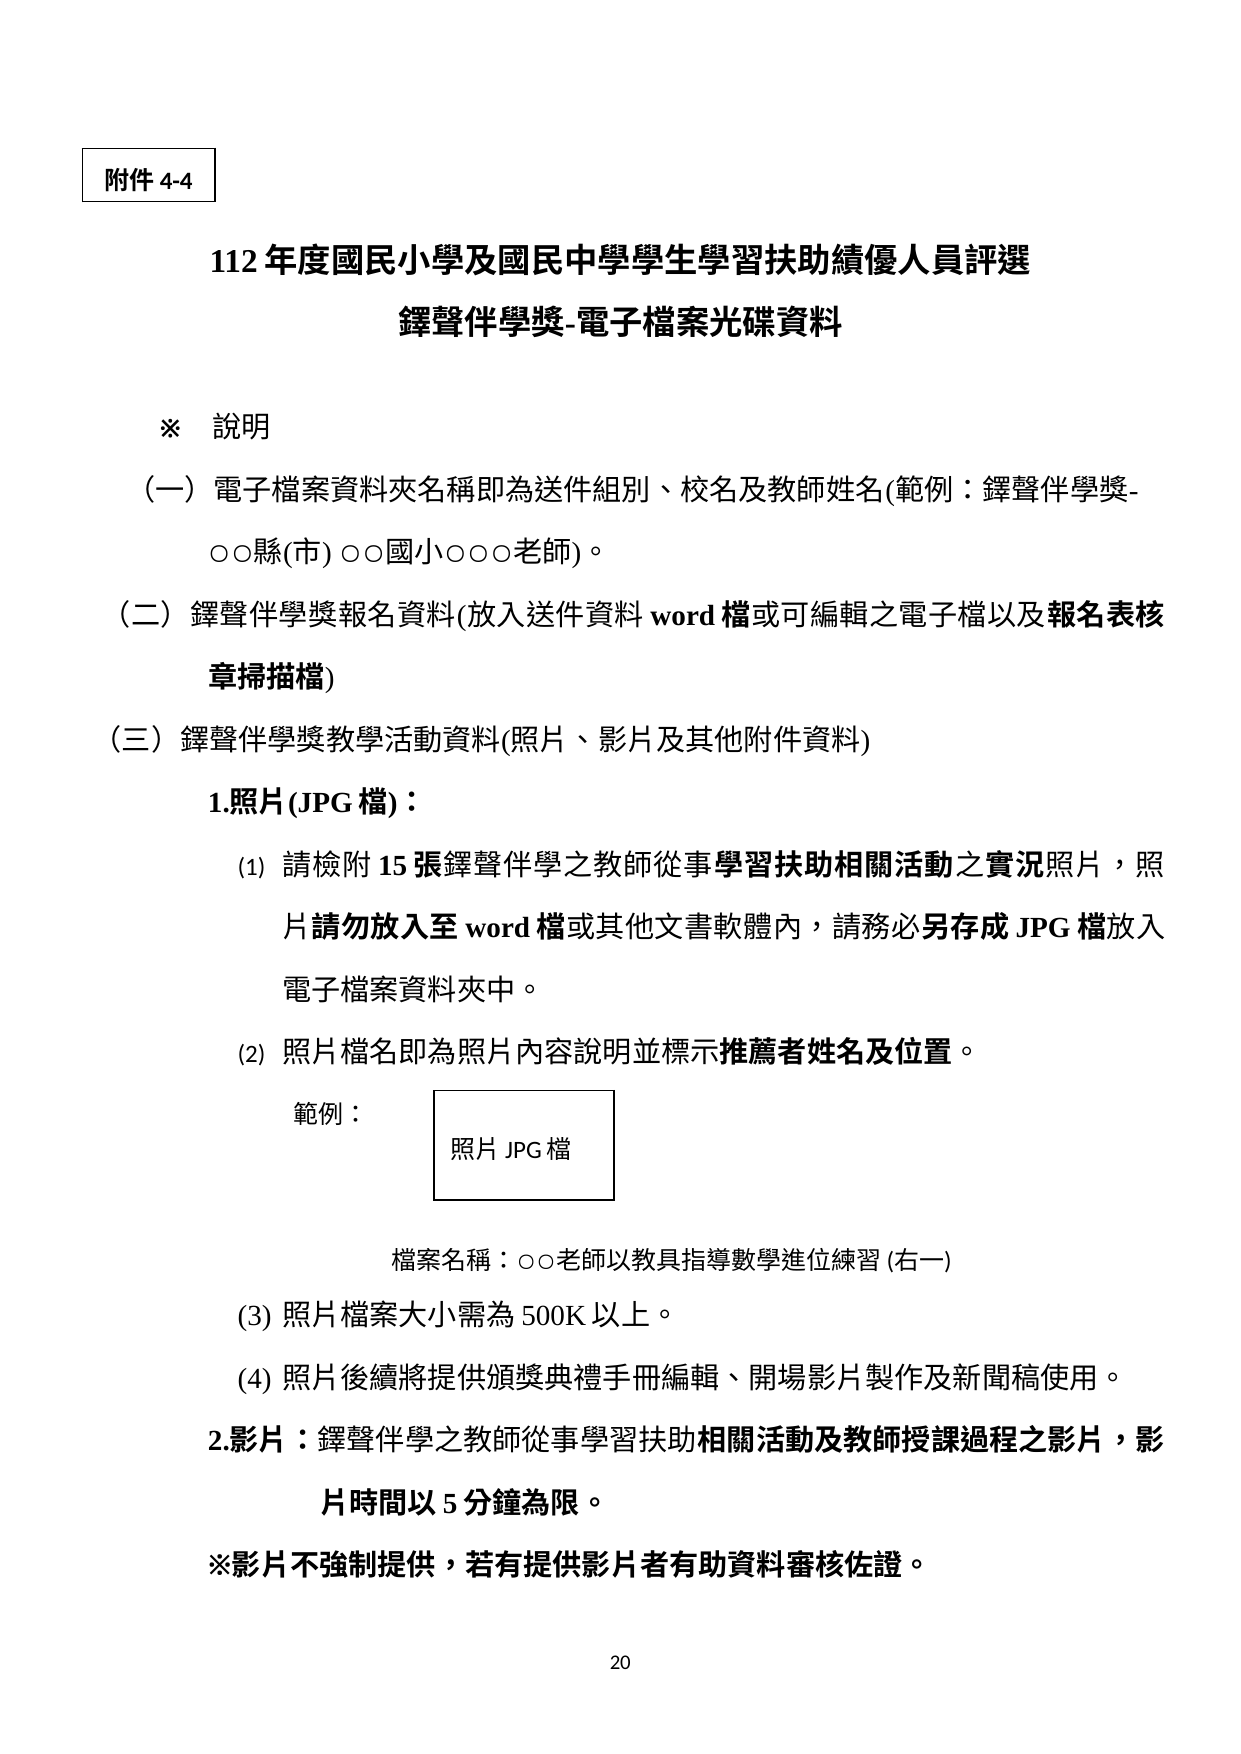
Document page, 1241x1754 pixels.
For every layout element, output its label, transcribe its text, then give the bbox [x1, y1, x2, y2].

text 2.影片：鐸聲伴學之教師從事學習扶助相關活動及教師授課過程之影片，影片時間以5分鐘為限。 [208, 1396, 1165, 1521]
text 附件4-4 [98, 156, 199, 193]
text 112年度國民小學及國民中學學生學習扶助績優人員評選 [75, 216, 1165, 278]
text 鐸聲伴學獎-電子檔案光碟資料 [75, 278, 1165, 341]
text （一）電子檔案資料夾名稱即為送件組別、校名及教師姓名(範例：鐸聲伴學獎-縣(市) 國小老師)。 [126, 446, 1138, 571]
list 說明 [112, 403, 1165, 446]
table_header 範例： [282, 1071, 994, 1288]
list 照片檔名即為照片內容說明並標示推薦者姓名及位置。 [237, 1008, 1165, 1071]
list 請檢附15張鐸聲伴學之教師從事學習扶助相關活動之實況照片，照片請勿放入至word檔或其他文書軟體內，請務必另存成JPG檔放入電子檔案資料夾中。 [237, 821, 1165, 1008]
text （三）鐸聲伴學獎教學活動資料(照片、影片及其他附件資料) [63, 696, 1165, 758]
text 1.照片(JPG檔)： [208, 758, 1165, 821]
text （二）鐸聲伴學獎報名資料(放入送件資料word檔或可編輯之電子檔以及報名表核章掃描檔) [78, 571, 1165, 696]
list 照片檔案大小需為500K以上。 [237, 1271, 1165, 1334]
text ※影片不強制提供，若有提供影片者有助資料審核佐證。 [208, 1521, 1165, 1584]
list 照片後續將提供頒獎典禮手冊編輯、開場影片製作及新聞稿使用。 [237, 1334, 1165, 1396]
